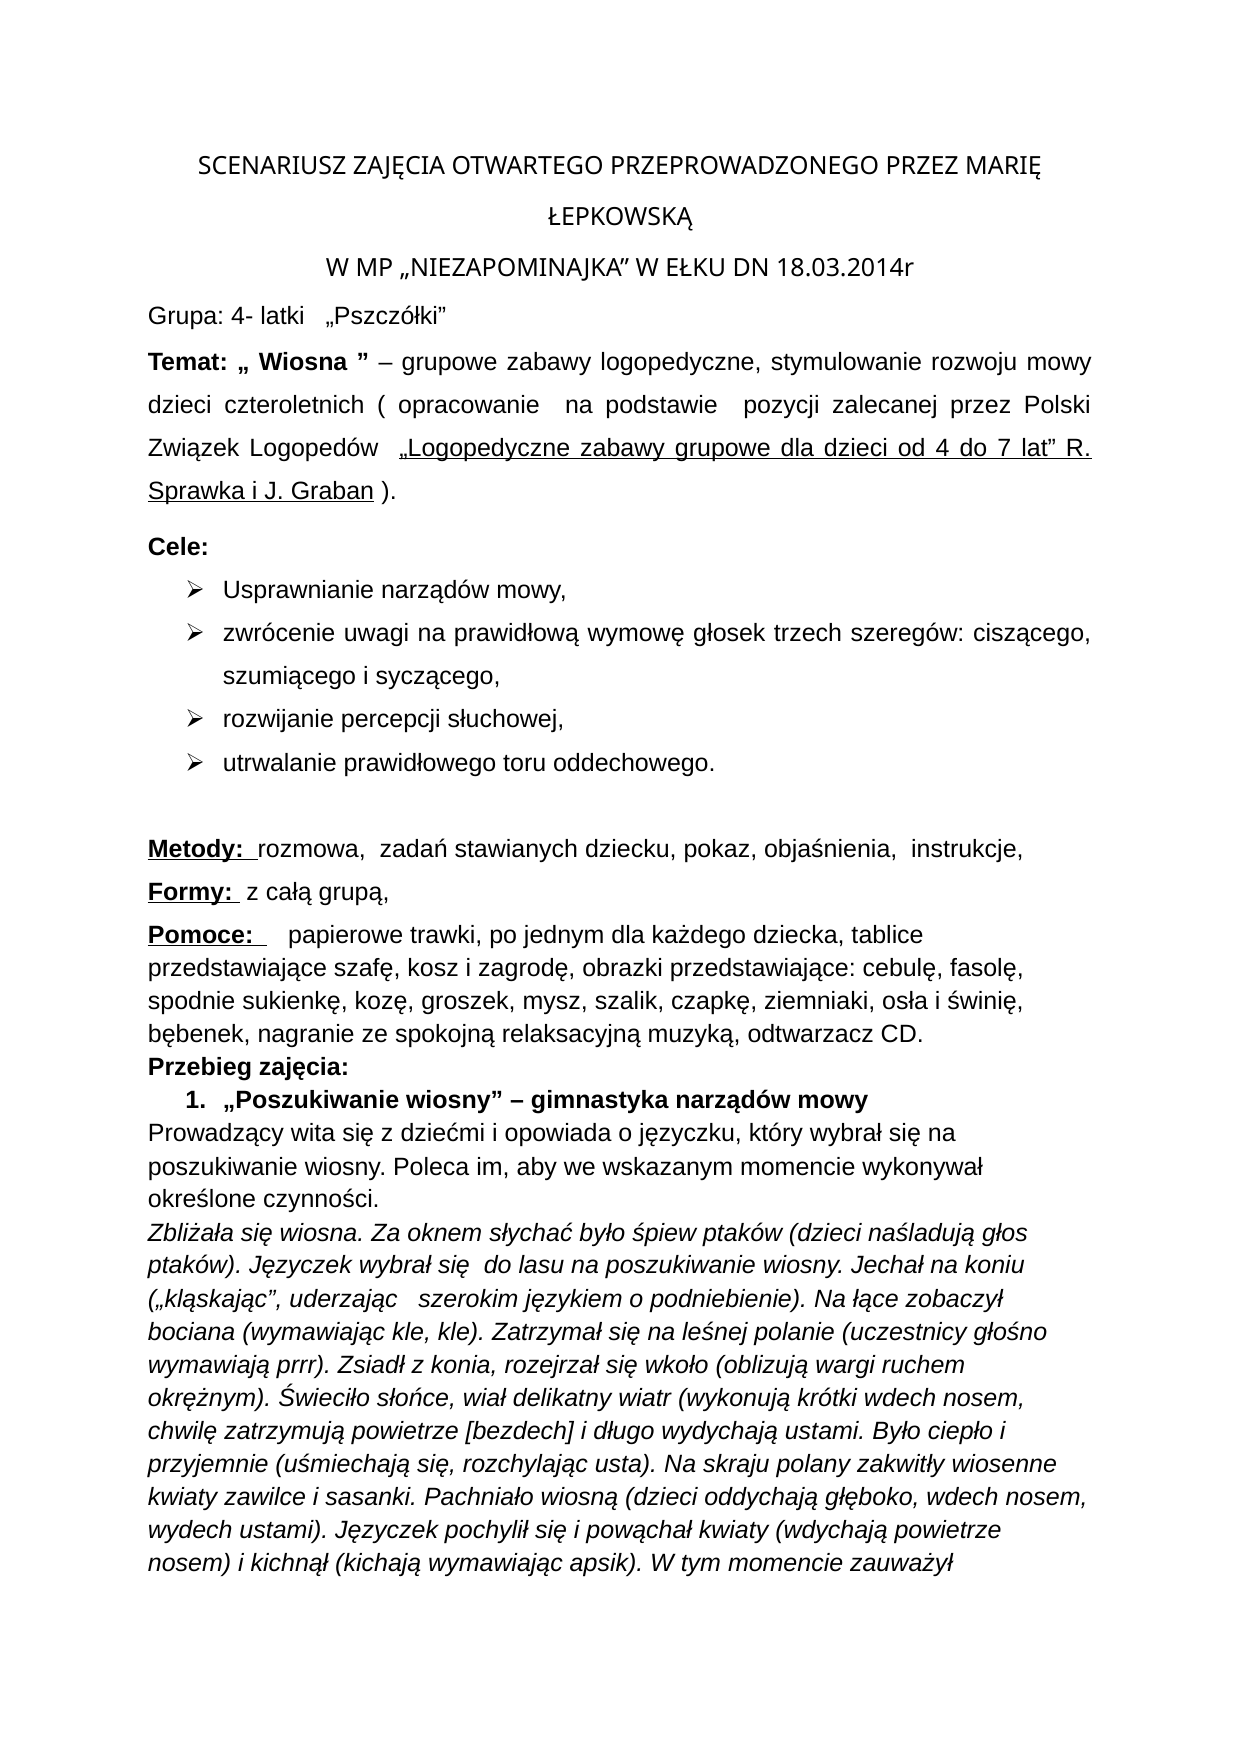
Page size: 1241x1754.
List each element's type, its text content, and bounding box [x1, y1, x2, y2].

text Cele: [148, 532, 1093, 561]
text Zbliżała się wiosna. Za oknem słychać było śpiew ptaków (dzieci naśladują głos ptaków). Języczek wybrał się do lasu na poszukiwanie wiosny. Jechał na koniu („kląskając”, uderzając szerokim językiem o podniebienie). Na łące zobaczył bociana (wymawiając kle, kle). Zatrzymał się na leśnej polanie (uczestnicy głośno wymawiają prrr). Zsiadł z konia, rozejrzał się wkoło (oblizują wargi ruchem okrężnym). Świeciło słońce, wiał delikatny wiatr (wykonują krótki wdech nosem, chwilę zatrzymują powietrze [bezdech] i długo wydychają ustami. Było ciepło i przyjemnie (uśmiechają się, rozchylając usta). Na skraju polany zakwitły wiosenne kwiaty zawilce i sasanki. Pachniało wiosną (dzieci oddychają głęboko, wdech nosem, wydech ustami). Języczek pochylił się i powąchał kwiaty (wdychają powietrze nosem) i kichnął (kichają wymawiając apsik). W tym momencie zauważył [148, 1217, 1093, 1576]
text Metody: rozmowa, zadań stawianych dziecku, pokaz, objaśnienia, instrukcje, [148, 834, 1093, 863]
list rozwijanie percepcji słuchowej, [185, 704, 1093, 733]
list „Poszukiwanie wiosny” – gimnastyka narządów mowy [185, 1085, 1093, 1114]
text Temat: „ Wiosna ” – grupowe zabawy logopedyczne, stymulowanie rozwoju mowy dzieci czteroletnich ( opracowanie na podstawie pozycji zalecanej przez Polski Związek Logopedów „Logopedyczne zabawy grupowe dla dzieci od 4 do 7 lat” R. Sprawka i J. Graban ). [148, 347, 1093, 505]
text Pomoce: papierowe trawki, po jednym dla każdego dziecka, tablice przedstawiające szafę, kosz i zagrodę, obrazki przedstawiające: cebulę, fasolę, spodnie sukienkę, kozę, groszek, mysz, szalik, czapkę, ziemniaki, osła i świnię, bębenek, nagranie ze spokojną relaksacyjną muzyką, odtwarzacz CD. [148, 920, 1093, 1048]
text W MP „NIEZAPOMINAJKA” W EŁKU DN 18.03.2014r [148, 250, 1093, 284]
text Formy: z całą grupą, [148, 877, 1093, 906]
text Prowadzący wita się z dziećmi i opowiada o języczku, który wybrał się na poszukiwanie wiosny. Poleca im, aby we wskazanym momencie wykonywał określone czynności. [148, 1118, 1093, 1213]
text SCENARIUSZ ZAJĘCIA OTWARTEGO PRZEPROWADZONEGO PRZEZ MARIĘ ŁEPKOWSKĄ [148, 148, 1093, 233]
text Grupa: 4- latki „Pszczółki” [148, 301, 1093, 329]
list zwrócenie uwagi na prawidłową wymowę głosek trzech szeregów: ciszącego, szumiącego i syczącego, [185, 618, 1093, 690]
text Przebieg zajęcia: [148, 1052, 1093, 1081]
list Usprawnianie narządów mowy, [185, 575, 1093, 604]
list utrwalanie prawidłowego toru oddechowego. [185, 748, 1093, 777]
